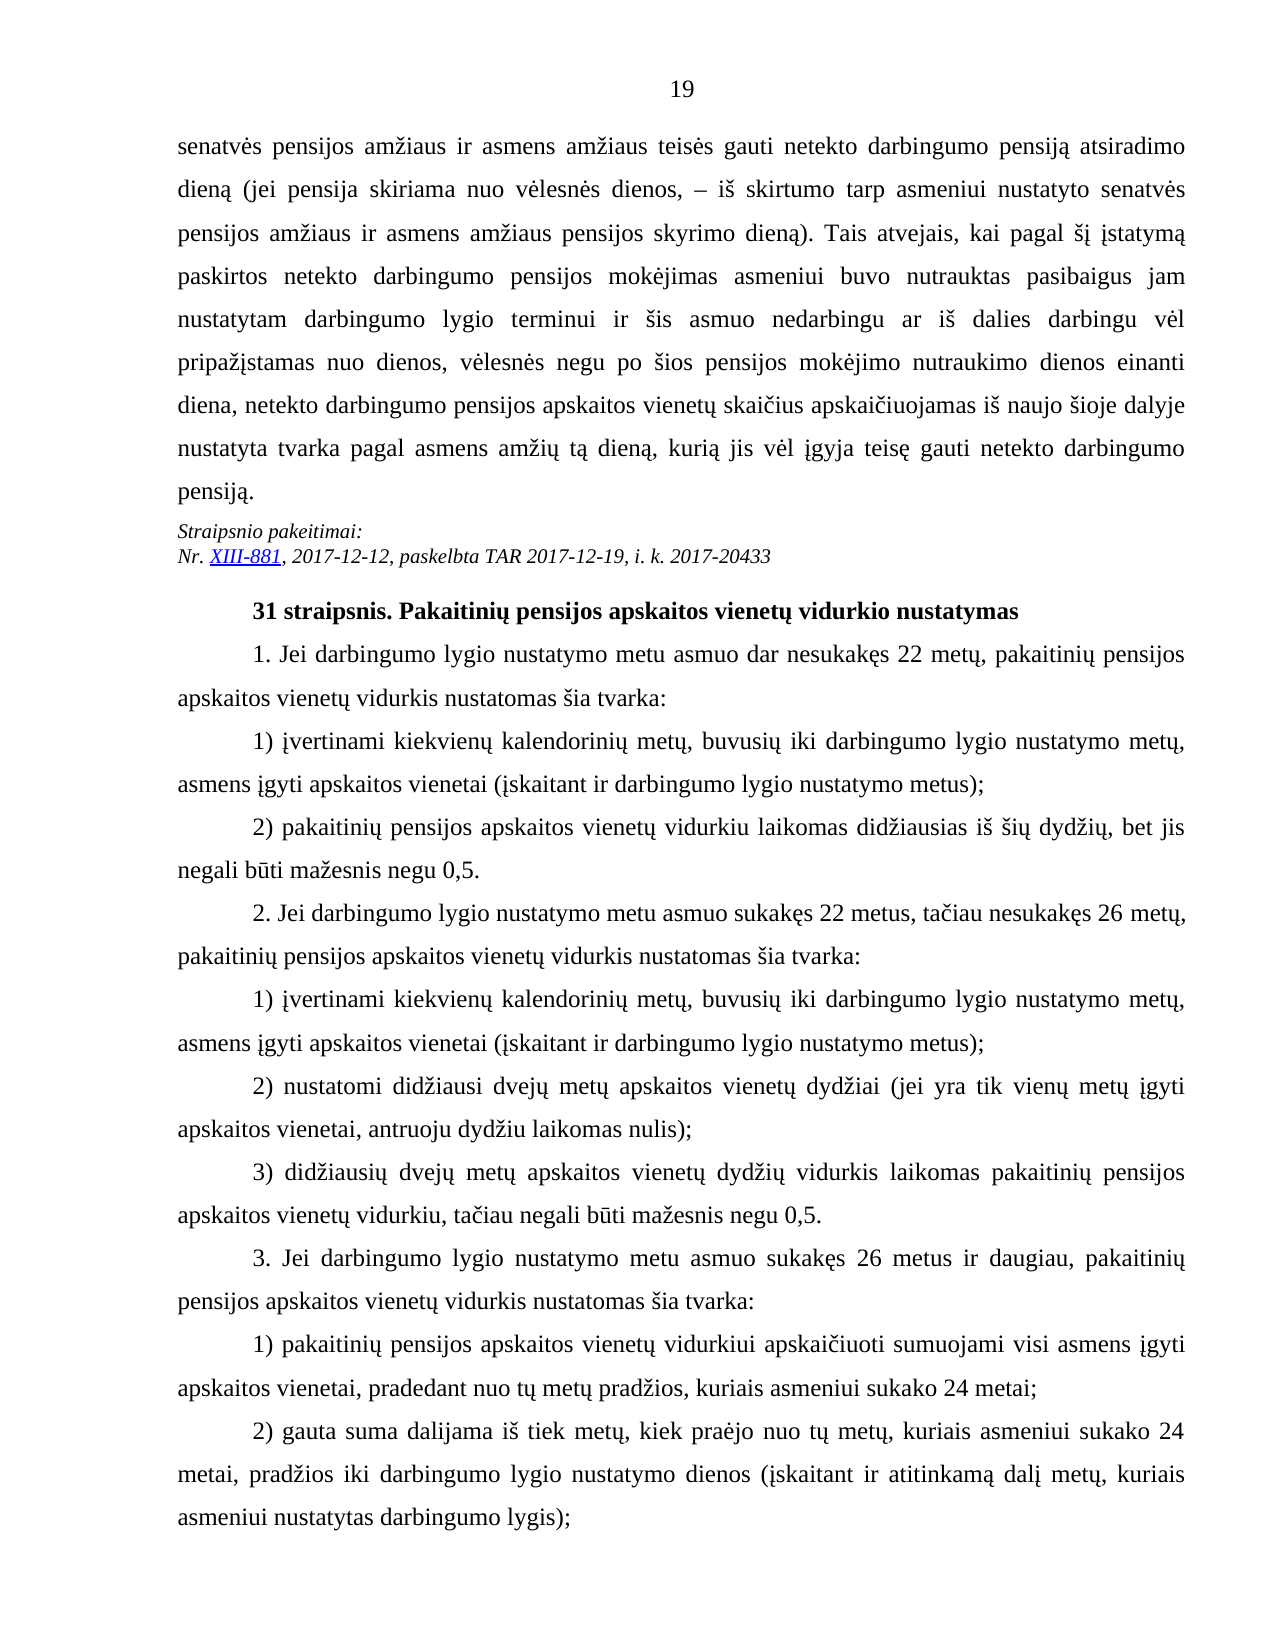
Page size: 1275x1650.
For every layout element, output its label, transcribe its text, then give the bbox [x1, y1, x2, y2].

text 2. Jei darbingumo lygio nustatymo metu asmuo sukakęs 22 metus, tačiau nesukakęs 26 metų, pakaitinių pensijos apskaitos vienetų vidurkis nustatomas šia tvarka: [177, 898, 1186, 970]
text 3) didžiausių dvejų metų apskaitos vienetų dydžių vidurkis laikomas pakaitinių pensijos apskaitos vienetų vidurkiu, tačiau negali būti mažesnis negu 0,5. [177, 1157, 1186, 1229]
text 1) įvertinami kiekvienų kalendorinių metų, buvusių iki darbingumo lygio nustatymo metų, asmens įgyti apskaitos vienetai (įskaitant ir darbingumo lygio nustatymo metus); [177, 726, 1186, 798]
text 2) gauta suma dalijama iš tiek metų, kiek praėjo nuo tų metų, kuriais asmeniui sukako 24 metai, pradžios iki darbingumo lygio nustatymo dienos (įskaitant ir atitinkamą dalį metų, kuriais asmeniui nustatytas darbingumo lygis); [177, 1416, 1186, 1531]
text 1) pakaitinių pensijos apskaitos vienetų vidurkiui apskaičiuoti sumuojami visi asmens įgyti apskaitos vienetai, pradedant nuo tų metų pradžios, kuriais asmeniui sukako 24 metai; [177, 1329, 1186, 1401]
text 3. Jei darbingumo lygio nustatymo metu asmuo sukakęs 26 metus ir daugiau, pakaitinių pensijos apskaitos vienetų vidurkis nustatomas šia tvarka: [177, 1243, 1186, 1315]
text Straipsnio pakeitimai: [177, 519, 1186, 543]
text senatvės pensijos amžiaus ir asmens amžiaus teisės gauti netekto darbingumo pensiją atsiradimo dieną (jei pensija skiriama nuo vėlesnės dienos, – iš skirtumo tarp asmeniui nustatyto senatvės pensijos amžiaus ir asmens amžiaus pensijos skyrimo dieną). Tais atvejais, kai pagal šį įstatymą paskirtos netekto darbingumo pensijos mokėjimas asmeniui buvo nutrauktas pasibaigus jam nustatytam darbingumo lygio terminui ir šis asmuo nedarbingu ar iš dalies darbingu vėl pripažįstamas nuo dienos, vėlesnės negu po šios pensijos mokėjimo nutraukimo dienos einanti diena, netekto darbingumo pensijos apskaitos vienetų skaičius apskaičiuojamas iš naujo šioje dalyje nustatyta tvarka pagal asmens amžių tą dieną, kurią jis vėl įgyja teisę gauti netekto darbingumo pensiją. [177, 131, 1186, 505]
text 1) įvertinami kiekvienų kalendorinių metų, buvusių iki darbingumo lygio nustatymo metų, asmens įgyti apskaitos vienetai (įskaitant ir darbingumo lygio nustatymo metus); [177, 984, 1186, 1056]
text Nr. XIII-881, 2017-12-12, paskelbta TAR 2017-12-19, i. k. 2017-20433 [177, 543, 1186, 568]
text 2) nustatomi didžiausi dvejų metų apskaitos vienetų dydžiai (jei yra tik vienų metų įgyti apskaitos vienetai, antruoju dydžiu laikomas nulis); [177, 1071, 1186, 1143]
text 1. Jei darbingumo lygio nustatymo metu asmuo dar nesukakęs 22 metų, pakaitinių pensijos apskaitos vienetų vidurkis nustatomas šia tvarka: [177, 639, 1186, 711]
text 2) pakaitinių pensijos apskaitos vienetų vidurkiu laikomas didžiausias iš šių dydžių, bet jis negali būti mažesnis negu 0,5. [177, 812, 1186, 884]
text 31 straipsnis. Pakaitinių pensijos apskaitos vienetų vidurkio nustatymas [177, 596, 1186, 625]
